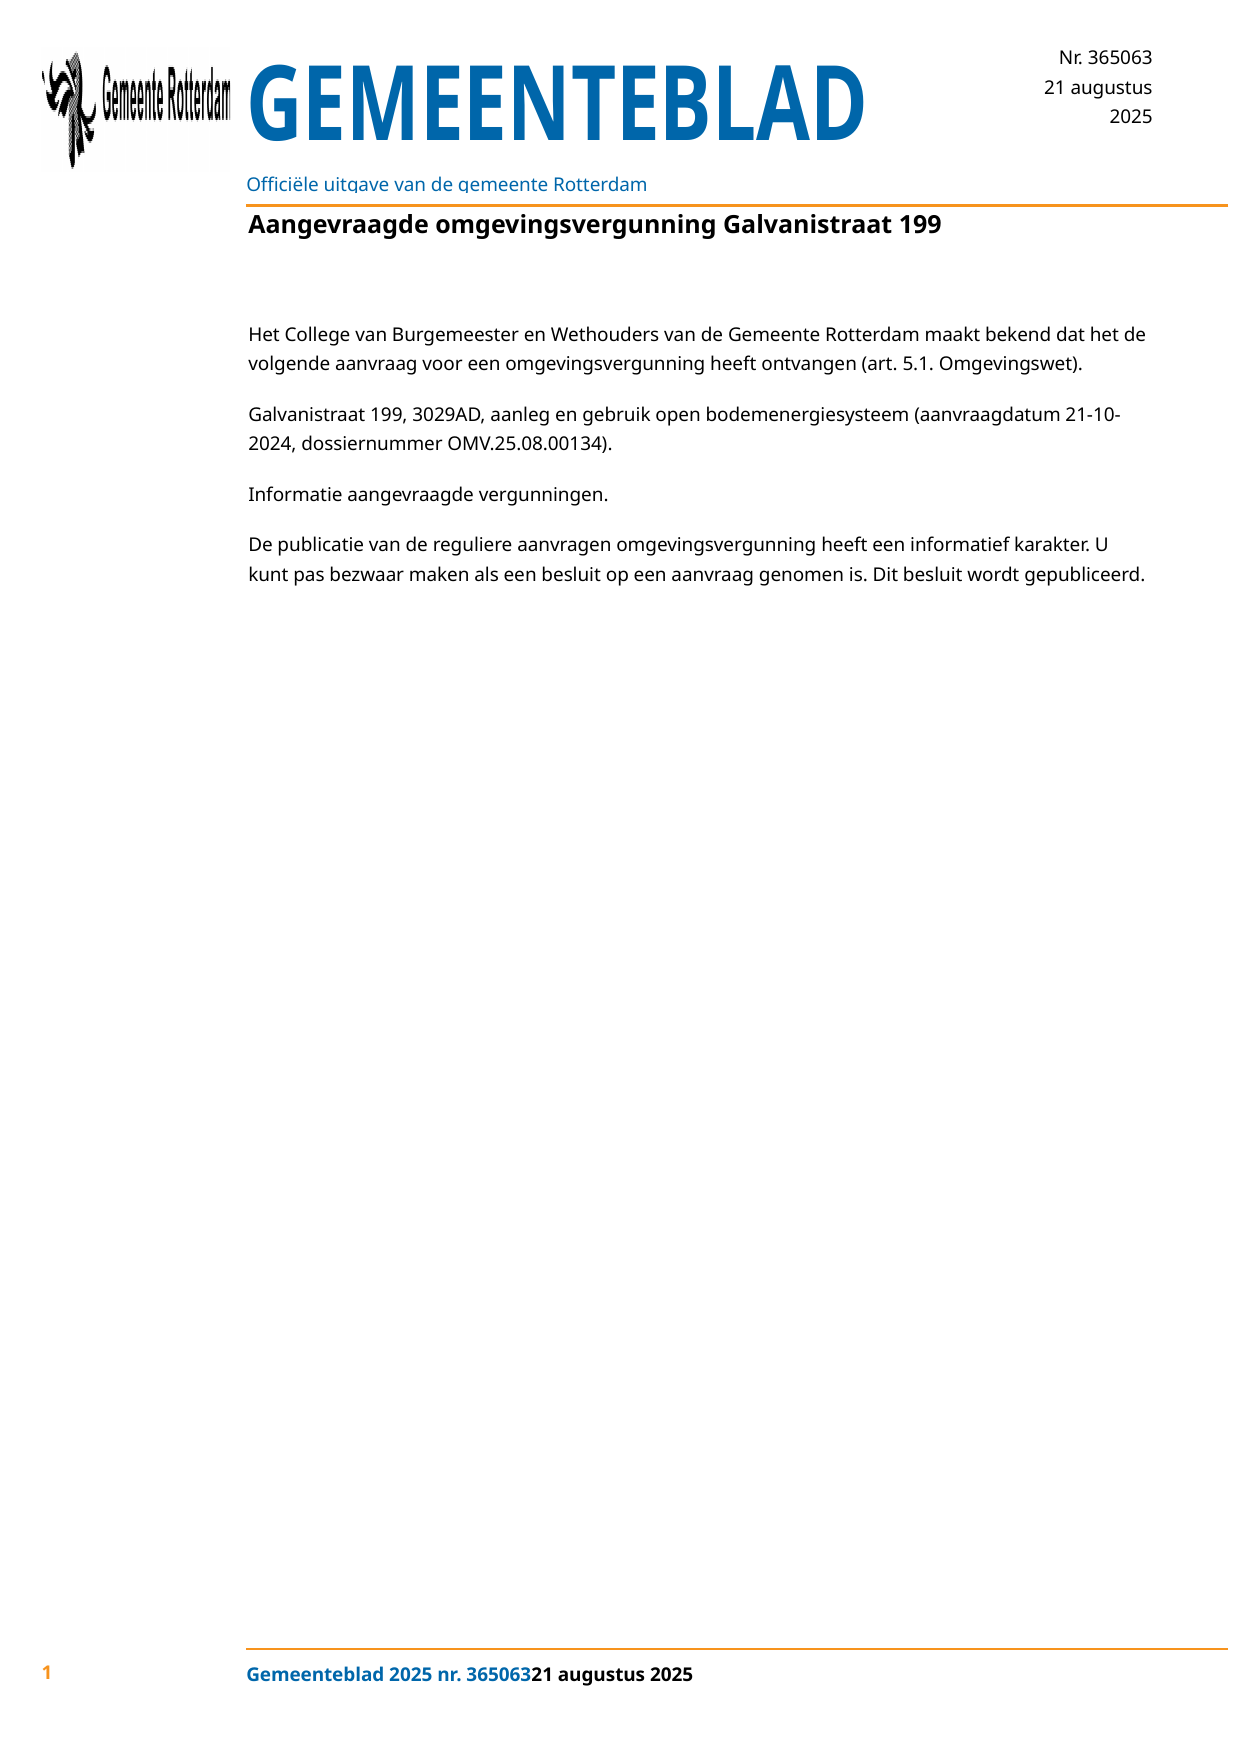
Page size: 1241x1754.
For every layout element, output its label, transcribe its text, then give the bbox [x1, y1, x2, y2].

text Informatie aangevraagde vergunningen. [248, 481, 1152, 506]
text Aangevraagde omgevingsvergunning Galvanistraat 199 [248, 207, 1152, 241]
text De publicatie van de reguliere aanvragen omgevingsvergunning heeft een informatief karakter. U kunt pas bezwaar maken als een besluit op een aanvraag genomen is. Dit besluit wordt gepubliceerd. [248, 531, 1152, 586]
text Galvanistraat 199, 3029AD, aanleg en gebruik open bodemenergiesysteem (aanvraagdatum 21-10-2024, dossiernummer OMV.25.08.00134). [248, 401, 1152, 456]
text Het College van Burgemeester en Wethouders van de Gemeente Rotterdam maakt bekend dat het de volgende aanvraag voor een omgevingsvergunning heeft ontvangen (art. 5.1. Omgevingswet). [248, 321, 1152, 376]
picture [41, 47, 231, 172]
